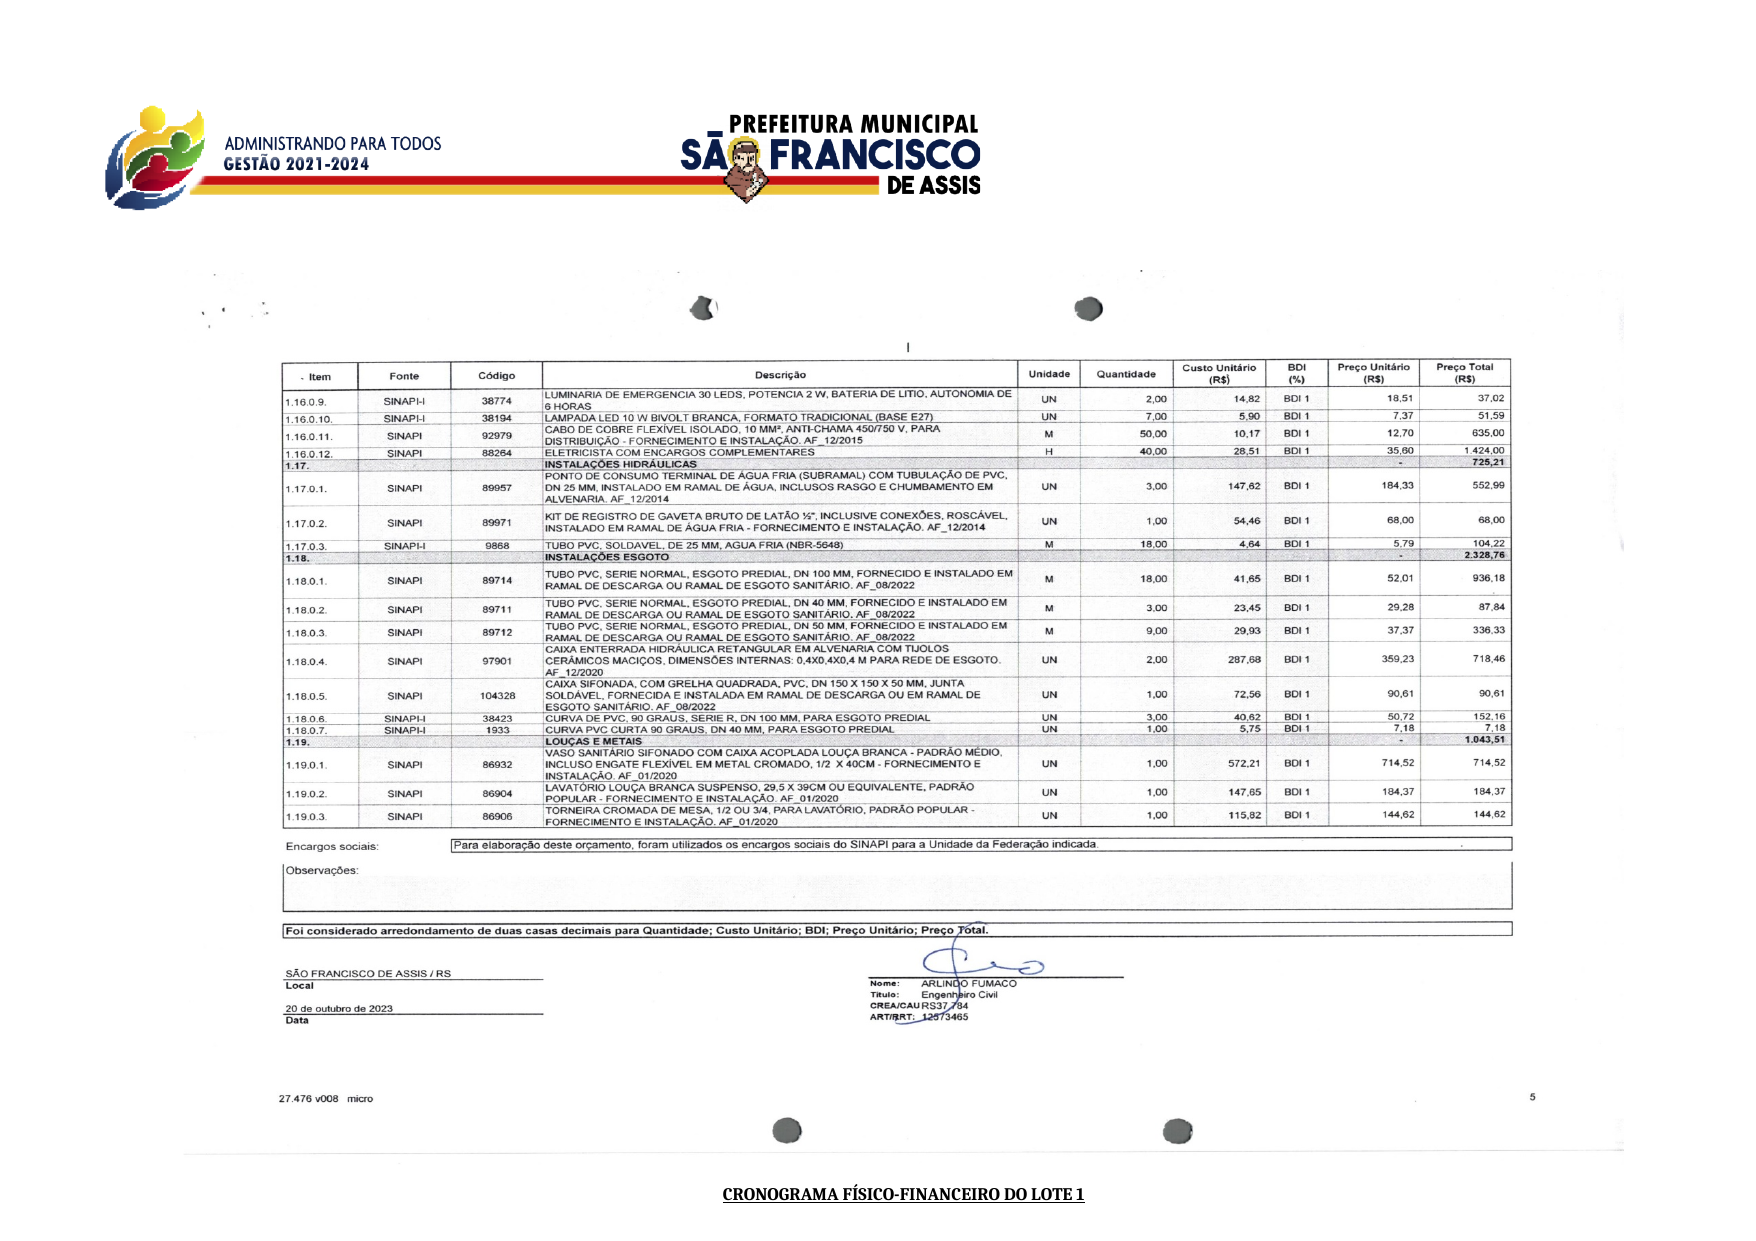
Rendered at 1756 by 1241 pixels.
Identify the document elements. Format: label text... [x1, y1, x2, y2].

text CRONOGRAMA FÍSICO-FINANCEIRO DO LOTE 1 [60, 1185, 1747, 1205]
